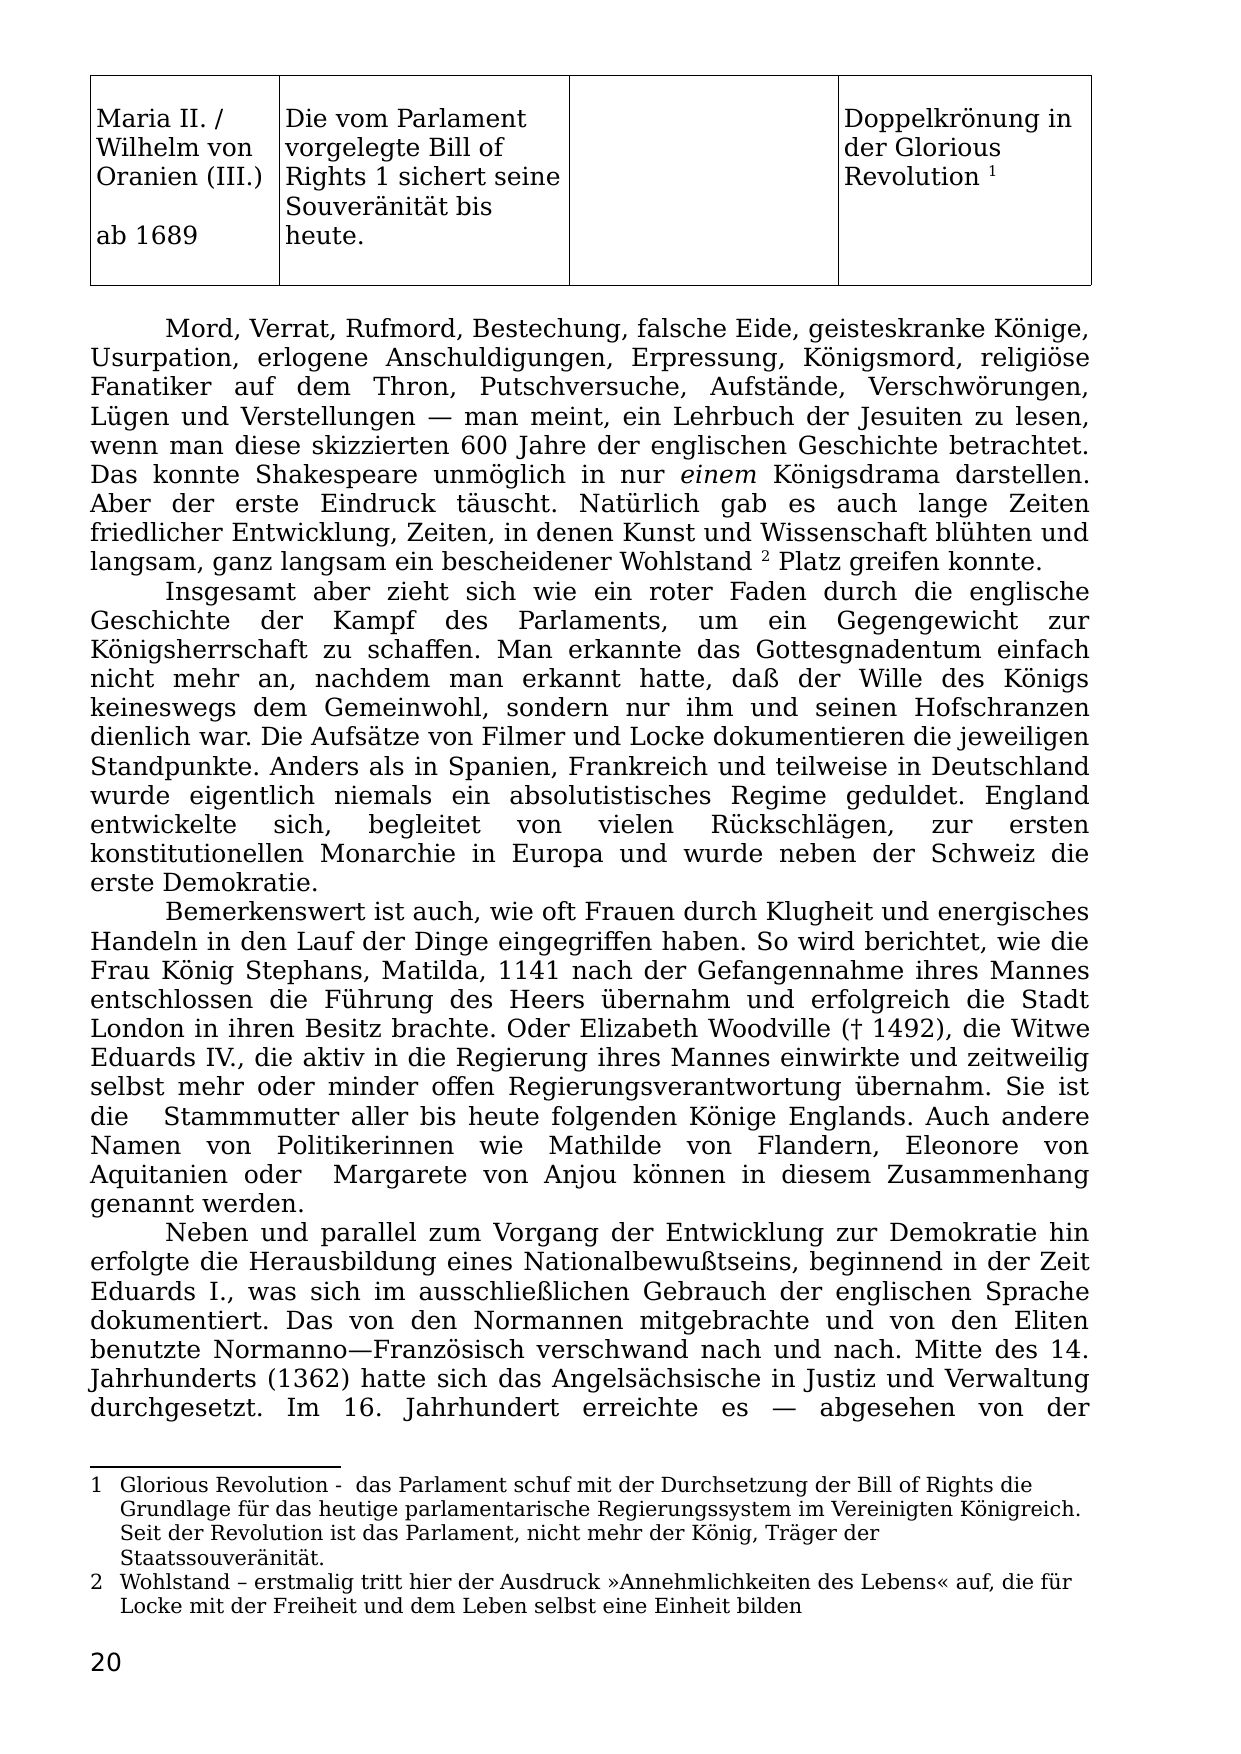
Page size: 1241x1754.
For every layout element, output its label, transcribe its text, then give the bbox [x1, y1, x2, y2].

table_cell Die vom Parlament vorgelegte Bill of Rights 1 sichert seine Souveränität bis heute. [280, 76, 569, 285]
table_cell Doppelkrönung in der Glorious Revolution [839, 76, 1091, 285]
text Mord, Verrat, Rufmord, Bestechung, falsche Eide, geisteskranke Könige, Usurpation, erlogene Anschuldigungen, Erpressung, Königsmord, religiöse Fanatiker auf dem Thron, Putschversuche, Aufstände, Verschwörungen, Lügen und Verstellungen — man meint, ein Lehrbuch der Jesuiten zu lesen, wenn man diese skizzierten 600 Jahre der englischen Geschichte betrachtet. Das konnte Shakespeare unmöglich in nur einem Königsdrama darstellen. Aber der erste Eindruck täuscht. Natürlich gab es auch lange Zeiten friedlicher Entwicklung, Zeiten, in denen Kunst und Wissenschaft blühten und langsam, ganz langsam ein bescheidener Wohlstand Platz greifen konnte. [90, 314, 1091, 577]
text Neben und parallel zum Vorgang der Entwicklung zur Demokratie hin erfolgte die Herausbildung eines Nationalbewußtseins, beginnend in der Zeit Eduards I., was sich im ausschließlichen Gebrauch der englischen Sprache dokumentiert. Das von den Normannen mitgebrachte und von den Eliten benutzte Normanno—Französisch verschwand nach und nach. Mitte des 14. Jahrhunderts (1362) hatte sich das Angelsächsische in Justiz und Verwaltung durchgesetzt. Im 16. Jahrhundert erreichte es — abgesehen von der [90, 1218, 1091, 1422]
text Wohlstand – erstmalig tritt hier der Ausdruck »Annehmlichkeiten des Lebens« auf, die für Locke mit der Freiheit und dem Leben selbst eine Einheit bilden [90, 1570, 1091, 1618]
text Insgesamt aber zieht sich wie ein roter Faden durch die englische Geschichte der Kampf des Parlaments, um ein Gegengewicht zur Königsherrschaft zu schaffen. Man erkannte das Gottesgnadentum einfach nicht mehr an, nachdem man erkannt hatte, daß der Wille des Königs keineswegs dem Gemeinwohl, sondern nur ihm und seinen Hofschranzen dienlich war. Die Aufsätze von Filmer und Locke dokumentieren die jeweiligen Standpunkte. Anders als in Spanien, Frankreich und teilweise in Deutschland wurde eigentlich niemals ein absolutistisches Regime geduldet. England entwickelte sich, begleitet von vielen Rückschlägen, zur ersten konstitutionellen Monarchie in Europa und wurde neben der Schweiz die erste Demokratie. [90, 577, 1091, 897]
table_cell [570, 76, 838, 285]
text Bemerkenswert ist auch, wie oft Frauen durch Klugheit und energisches Handeln in den Lauf der Dinge eingegriffen haben. So wird berichtet, wie die Frau König Stephans, Matilda, 1141 nach der Gefangennahme ihres Mannes entschlossen die Führung des Heers übernahm und erfolgreich die Stadt London in ihren Besitz brachte. Oder Elizabeth Woodville († 1492), die Witwe Eduards IV., die aktiv in die Regierung ihres Mannes einwirkte und zeitweilig selbst mehr oder minder offen Regierungsverantwortung übernahm. Sie ist die Stammmutter aller bis heute folgenden Könige Englands. Auch andere Namen von Politikerinnen wie Mathilde von Flandern, Eleonore von Aquitanien oder Margarete von Anjou können in diesem Zusammenhang genannt werden. [90, 897, 1091, 1218]
table_cell Maria II. / Wilhelm von Oranien (III.) ab 1689 [91, 76, 279, 285]
